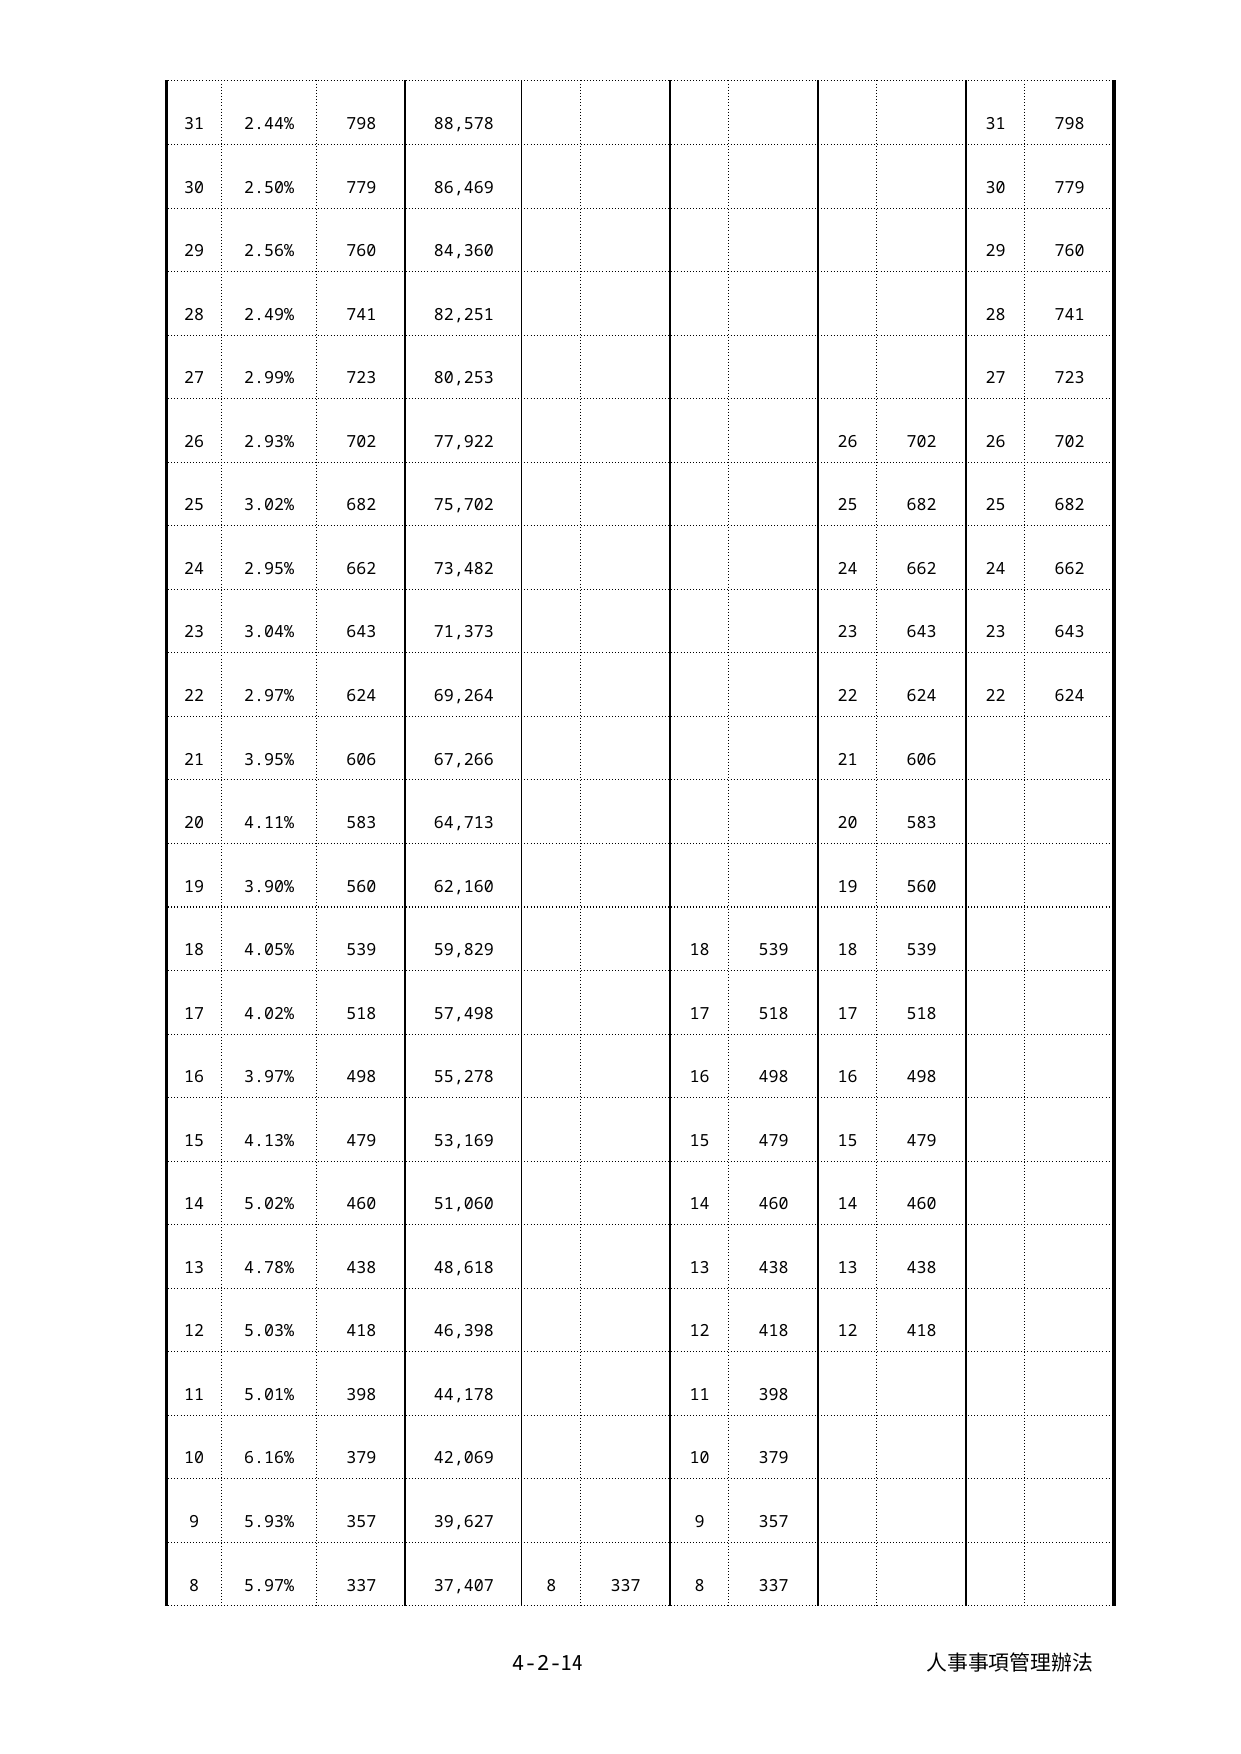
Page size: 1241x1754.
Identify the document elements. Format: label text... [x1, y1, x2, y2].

table_cell [671, 716, 729, 779]
table_cell [967, 1415, 1025, 1478]
table_cell 25 [819, 462, 877, 525]
table_cell 15 [168, 1097, 221, 1161]
table_cell 64,713 [406, 779, 521, 843]
table_cell 438 [316, 1224, 404, 1288]
table_cell 14 [819, 1161, 877, 1224]
table_cell 560 [316, 843, 404, 906]
table_cell 10 [671, 1415, 729, 1478]
table_cell [581, 144, 669, 207]
table_cell [581, 335, 669, 398]
table_cell 682 [877, 462, 965, 525]
table_cell 14 [671, 1161, 729, 1224]
table_cell 460 [877, 1161, 965, 1224]
table_cell [819, 335, 877, 398]
table_cell [877, 80, 965, 144]
table_cell 9 [671, 1478, 729, 1542]
table_cell 21 [168, 716, 221, 779]
table_cell 62,160 [406, 843, 521, 906]
table_cell [581, 906, 669, 970]
table_cell [522, 779, 581, 843]
table_cell [967, 716, 1025, 779]
table_cell 5.02% [221, 1161, 316, 1224]
table_cell [671, 525, 729, 589]
table_cell [1025, 716, 1112, 779]
table_cell 30 [967, 144, 1025, 207]
table_cell 662 [316, 525, 404, 589]
table_cell [877, 335, 965, 398]
table_cell 398 [316, 1351, 404, 1415]
table_cell [729, 652, 817, 716]
table_cell [522, 1034, 581, 1097]
table_cell [967, 1288, 1025, 1351]
table_cell 48,618 [406, 1224, 521, 1288]
table_cell 418 [729, 1288, 817, 1351]
table_cell [1025, 1097, 1112, 1161]
table_cell 15 [819, 1097, 877, 1161]
table_cell [877, 1478, 965, 1542]
table_cell [522, 1351, 581, 1415]
table_cell 518 [877, 970, 965, 1033]
table_cell [1025, 1161, 1112, 1224]
table_cell 624 [877, 652, 965, 716]
table_cell 22 [819, 652, 877, 716]
table_cell 39,627 [406, 1478, 521, 1542]
table_cell [671, 779, 729, 843]
table_cell [1025, 906, 1112, 970]
table_cell 779 [316, 144, 404, 207]
table_cell 583 [877, 779, 965, 843]
table_cell 18 [819, 906, 877, 970]
table_cell 3.97% [221, 1034, 316, 1097]
table_cell [581, 1288, 669, 1351]
table_cell [819, 80, 877, 144]
table_cell 741 [1025, 271, 1112, 334]
table_cell [581, 398, 669, 462]
table_cell 702 [316, 398, 404, 462]
table_cell 80,253 [406, 335, 521, 398]
table_cell [581, 716, 669, 779]
table_cell [729, 335, 817, 398]
table_cell 22 [967, 652, 1025, 716]
table_cell 4.78% [221, 1224, 316, 1288]
table_cell [671, 589, 729, 652]
table_cell [581, 1224, 669, 1288]
table_cell 6.16% [221, 1415, 316, 1478]
table_cell [671, 144, 729, 207]
table_cell 13 [819, 1224, 877, 1288]
table_cell [729, 843, 817, 906]
table_cell [522, 398, 581, 462]
table_cell 26 [967, 398, 1025, 462]
table_cell [967, 1351, 1025, 1415]
table_cell 88,578 [406, 80, 521, 144]
table_cell 662 [877, 525, 965, 589]
table_cell 19 [819, 843, 877, 906]
table_cell 624 [316, 652, 404, 716]
table_cell [877, 1415, 965, 1478]
table_cell [581, 843, 669, 906]
table_cell 2.93% [221, 398, 316, 462]
table_cell 67,266 [406, 716, 521, 779]
table_cell 18 [168, 906, 221, 970]
table_cell 17 [671, 970, 729, 1033]
table_cell 539 [316, 906, 404, 970]
table_cell [522, 335, 581, 398]
table_cell 539 [877, 906, 965, 970]
table_cell 4.13% [221, 1097, 316, 1161]
table_cell 2.99% [221, 335, 316, 398]
table_cell [1025, 1351, 1112, 1415]
table_cell [671, 462, 729, 525]
table_cell 46,398 [406, 1288, 521, 1351]
table_cell [819, 1351, 877, 1415]
table_cell [729, 716, 817, 779]
table_cell [877, 271, 965, 334]
table_cell 82,251 [406, 271, 521, 334]
table_cell 379 [729, 1415, 817, 1478]
table_cell 3.95% [221, 716, 316, 779]
table_cell 2.95% [221, 525, 316, 589]
table_cell 25 [168, 462, 221, 525]
table_cell [581, 1351, 669, 1415]
table_cell 23 [168, 589, 221, 652]
table_cell [671, 208, 729, 271]
table_cell 71,373 [406, 589, 521, 652]
table_cell [671, 398, 729, 462]
table_cell 779 [1025, 144, 1112, 207]
table_cell [819, 208, 877, 271]
table_cell [729, 80, 817, 144]
table_cell 2.44% [221, 80, 316, 144]
table_cell 18 [671, 906, 729, 970]
table_cell [522, 1415, 581, 1478]
table_cell [671, 80, 729, 144]
table_cell 16 [671, 1034, 729, 1097]
table_cell 13 [168, 1224, 221, 1288]
table_cell 760 [1025, 208, 1112, 271]
table_cell 23 [967, 589, 1025, 652]
table_cell [581, 1034, 669, 1097]
table_cell [967, 906, 1025, 970]
table_cell [581, 1161, 669, 1224]
table_cell [1025, 843, 1112, 906]
table_cell 5.01% [221, 1351, 316, 1415]
table_cell [522, 144, 581, 207]
table_cell 723 [316, 335, 404, 398]
table_cell 11 [671, 1351, 729, 1415]
table_cell 27 [168, 335, 221, 398]
table_cell 13 [671, 1224, 729, 1288]
table_cell 337 [729, 1542, 817, 1605]
table_cell [1025, 1288, 1112, 1351]
table_cell [877, 144, 965, 207]
table_cell [967, 1478, 1025, 1542]
table_cell [1025, 779, 1112, 843]
table_cell 357 [729, 1478, 817, 1542]
table_cell [967, 1034, 1025, 1097]
table_cell 44,178 [406, 1351, 521, 1415]
table_cell 15 [671, 1097, 729, 1161]
table_cell 479 [877, 1097, 965, 1161]
table_cell 2.97% [221, 652, 316, 716]
table_cell [522, 906, 581, 970]
table_cell [729, 525, 817, 589]
table_cell 73,482 [406, 525, 521, 589]
table_cell [522, 462, 581, 525]
table_cell 28 [168, 271, 221, 334]
table_cell 438 [729, 1224, 817, 1288]
table_cell 8 [522, 1542, 581, 1605]
table_cell [967, 1097, 1025, 1161]
table_cell 643 [877, 589, 965, 652]
table_cell 583 [316, 779, 404, 843]
table_cell 9 [168, 1478, 221, 1542]
table_cell [729, 208, 817, 271]
table_cell 16 [168, 1034, 221, 1097]
table_cell [967, 1542, 1025, 1605]
table_cell 2.50% [221, 144, 316, 207]
table_cell 418 [877, 1288, 965, 1351]
table_cell 5.03% [221, 1288, 316, 1351]
table_cell [581, 589, 669, 652]
table_cell 55,278 [406, 1034, 521, 1097]
table_cell [819, 1415, 877, 1478]
table_cell 662 [1025, 525, 1112, 589]
table_cell 77,922 [406, 398, 521, 462]
table_cell 22 [168, 652, 221, 716]
table_cell 21 [819, 716, 877, 779]
table_cell 479 [316, 1097, 404, 1161]
table_cell [1025, 1224, 1112, 1288]
table_cell 12 [819, 1288, 877, 1351]
table_cell 29 [967, 208, 1025, 271]
table_cell 8 [671, 1542, 729, 1605]
table_cell 26 [168, 398, 221, 462]
table_cell [581, 80, 669, 144]
table_cell 16 [819, 1034, 877, 1097]
table_cell [671, 271, 729, 334]
table_cell [729, 398, 817, 462]
table_cell 12 [671, 1288, 729, 1351]
table_cell 4.02% [221, 970, 316, 1033]
table_cell 4.05% [221, 906, 316, 970]
table_cell 337 [581, 1542, 669, 1605]
table_cell 59,829 [406, 906, 521, 970]
table_cell 337 [316, 1542, 404, 1605]
table_cell 17 [819, 970, 877, 1033]
table_cell 24 [819, 525, 877, 589]
table_cell [522, 716, 581, 779]
table_cell 741 [316, 271, 404, 334]
table_cell 29 [168, 208, 221, 271]
table_cell 498 [729, 1034, 817, 1097]
table_cell [967, 1161, 1025, 1224]
table_cell 10 [168, 1415, 221, 1478]
table_cell 4.11% [221, 779, 316, 843]
table_cell [819, 1542, 877, 1605]
table_cell 398 [729, 1351, 817, 1415]
table_cell 702 [1025, 398, 1112, 462]
table_cell 606 [877, 716, 965, 779]
table_cell [522, 80, 581, 144]
table_cell [581, 525, 669, 589]
table_cell 460 [729, 1161, 817, 1224]
table_cell 5.97% [221, 1542, 316, 1605]
table_cell [522, 652, 581, 716]
table_cell [581, 1097, 669, 1161]
table_cell [967, 843, 1025, 906]
table_cell 357 [316, 1478, 404, 1542]
table_cell 5.93% [221, 1478, 316, 1542]
table_cell [729, 144, 817, 207]
table_cell [967, 970, 1025, 1033]
table_cell [729, 271, 817, 334]
table_cell [522, 271, 581, 334]
table_cell 17 [168, 970, 221, 1033]
table_cell 20 [168, 779, 221, 843]
table_cell [522, 1097, 581, 1161]
table_cell 25 [967, 462, 1025, 525]
table_cell 12 [168, 1288, 221, 1351]
table_cell 23 [819, 589, 877, 652]
table_cell 24 [168, 525, 221, 589]
table_cell 3.90% [221, 843, 316, 906]
table_cell [1025, 1542, 1112, 1605]
table_cell 760 [316, 208, 404, 271]
table_cell [522, 1224, 581, 1288]
table_cell 28 [967, 271, 1025, 334]
table_cell [967, 1224, 1025, 1288]
table_cell 498 [877, 1034, 965, 1097]
table_cell [522, 1478, 581, 1542]
table_cell [581, 208, 669, 271]
table_cell 31 [967, 80, 1025, 144]
table_cell [671, 335, 729, 398]
table_cell [522, 1288, 581, 1351]
table_cell 682 [1025, 462, 1112, 525]
table_cell [877, 1351, 965, 1415]
table_cell [581, 779, 669, 843]
table_cell 539 [729, 906, 817, 970]
table_cell [819, 144, 877, 207]
table_cell 418 [316, 1288, 404, 1351]
table_cell [671, 843, 729, 906]
table_cell 42,069 [406, 1415, 521, 1478]
table_cell 643 [1025, 589, 1112, 652]
table_cell 2.56% [221, 208, 316, 271]
table_cell [522, 208, 581, 271]
table_cell [1025, 1415, 1112, 1478]
table_cell [729, 462, 817, 525]
table_cell [671, 652, 729, 716]
table_cell 20 [819, 779, 877, 843]
table_cell 643 [316, 589, 404, 652]
table_cell 69,264 [406, 652, 521, 716]
table_cell 57,498 [406, 970, 521, 1033]
table_cell 75,702 [406, 462, 521, 525]
table_cell 19 [168, 843, 221, 906]
table_cell [522, 1161, 581, 1224]
table_cell 518 [729, 970, 817, 1033]
table_cell [522, 525, 581, 589]
table_cell 8 [168, 1542, 221, 1605]
table_cell 460 [316, 1161, 404, 1224]
table_cell 31 [168, 80, 221, 144]
table_cell [522, 843, 581, 906]
table_cell 30 [168, 144, 221, 207]
table_cell 37,407 [406, 1542, 521, 1605]
table_cell [819, 1478, 877, 1542]
table_cell [581, 652, 669, 716]
table_cell 3.02% [221, 462, 316, 525]
table_cell 53,169 [406, 1097, 521, 1161]
table_cell 560 [877, 843, 965, 906]
table_cell [877, 1542, 965, 1605]
table_cell 479 [729, 1097, 817, 1161]
table_cell [581, 1415, 669, 1478]
table_cell 26 [819, 398, 877, 462]
table_cell 24 [967, 525, 1025, 589]
table_cell 11 [168, 1351, 221, 1415]
table_cell [581, 462, 669, 525]
table_cell 518 [316, 970, 404, 1033]
table_cell [877, 208, 965, 271]
table_cell [729, 779, 817, 843]
table_cell 3.04% [221, 589, 316, 652]
table_cell [581, 970, 669, 1033]
table_cell 798 [316, 80, 404, 144]
table_cell [1025, 1478, 1112, 1542]
table_cell 51,060 [406, 1161, 521, 1224]
table_cell 14 [168, 1161, 221, 1224]
table_cell 723 [1025, 335, 1112, 398]
table_cell 682 [316, 462, 404, 525]
table_cell [819, 271, 877, 334]
table_cell 27 [967, 335, 1025, 398]
table_cell [967, 779, 1025, 843]
table_cell [729, 589, 817, 652]
table_cell 798 [1025, 80, 1112, 144]
table_cell 498 [316, 1034, 404, 1097]
table_cell 84,360 [406, 208, 521, 271]
table_cell [1025, 970, 1112, 1033]
table_cell 624 [1025, 652, 1112, 716]
table_cell 702 [877, 398, 965, 462]
table_cell 606 [316, 716, 404, 779]
table_cell 2.49% [221, 271, 316, 334]
table_cell [522, 589, 581, 652]
table_cell [522, 970, 581, 1033]
table_cell 379 [316, 1415, 404, 1478]
table_cell [581, 1478, 669, 1542]
table_cell [581, 271, 669, 334]
table_cell 438 [877, 1224, 965, 1288]
table_cell 86,469 [406, 144, 521, 207]
table_cell [1025, 1034, 1112, 1097]
